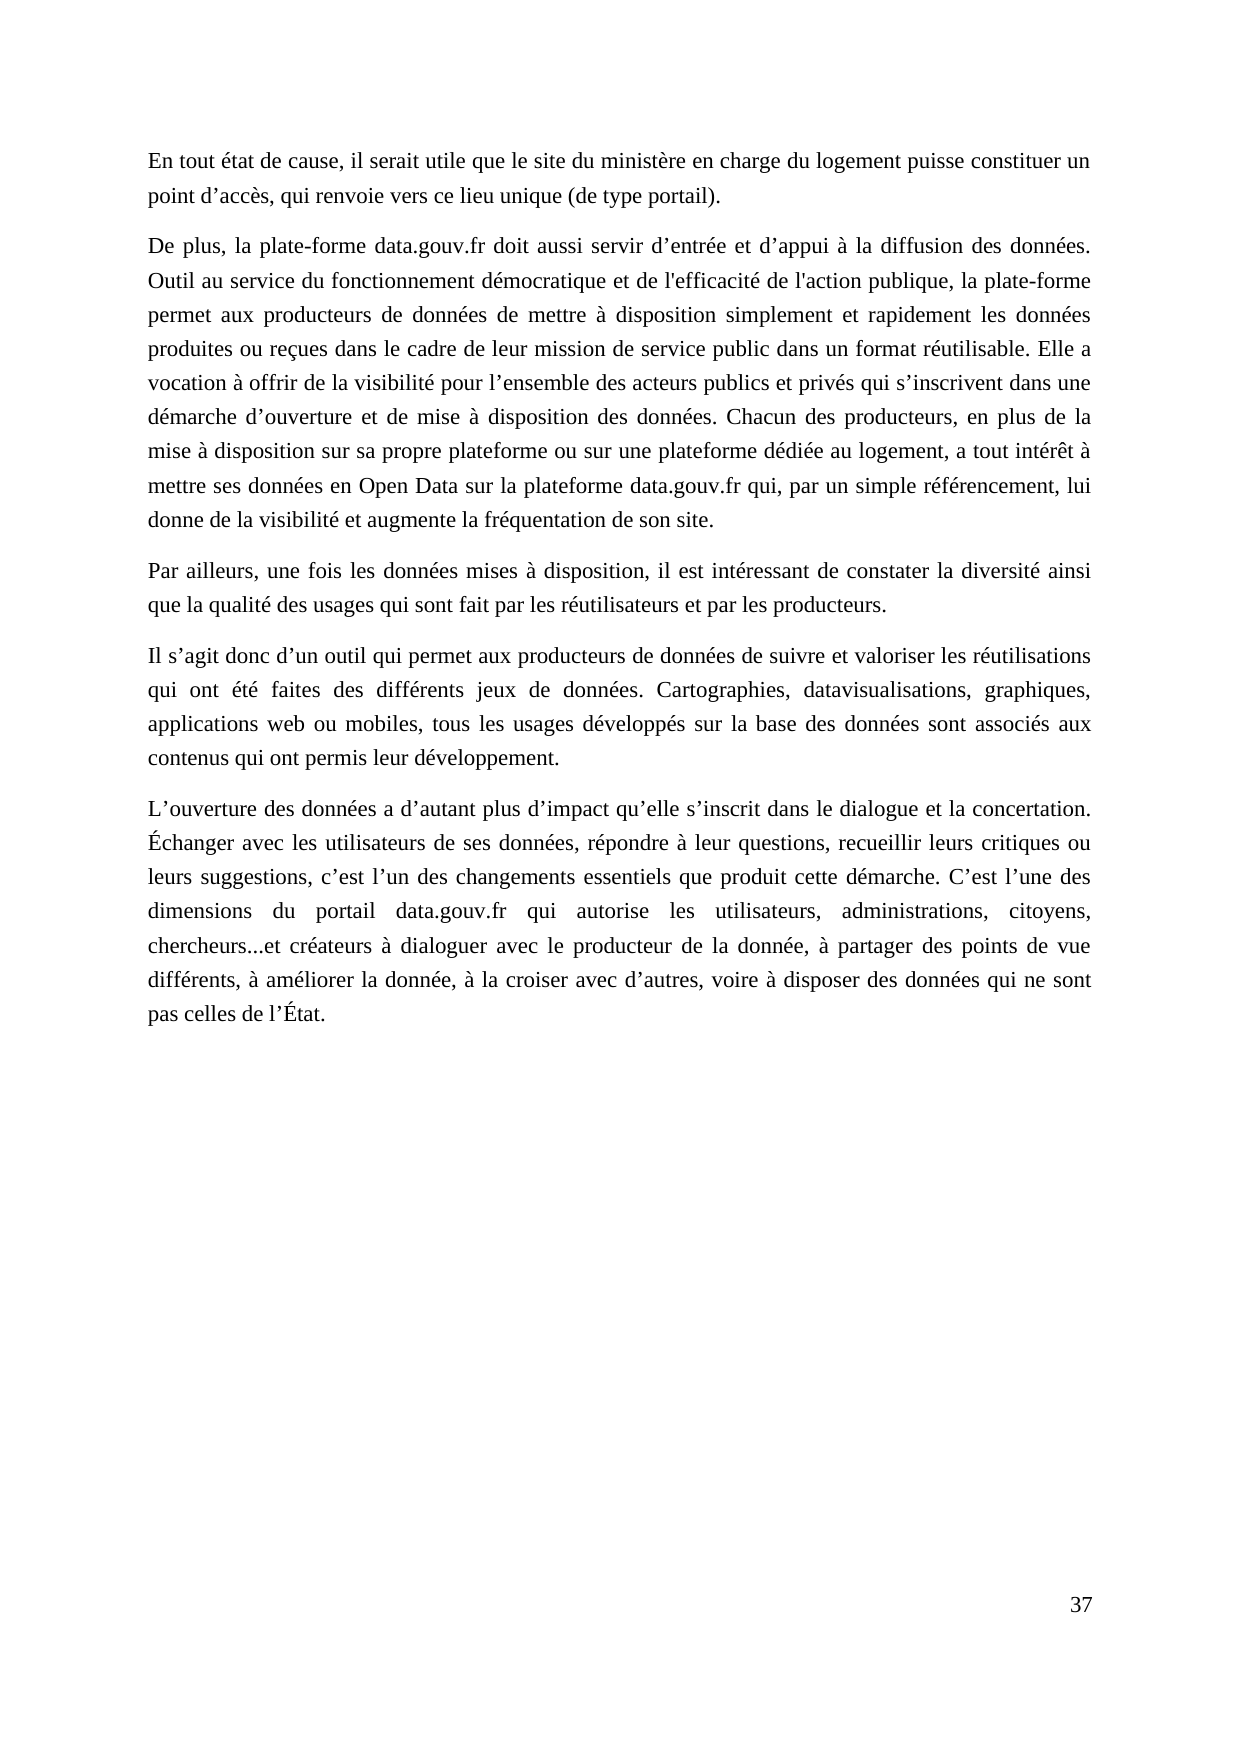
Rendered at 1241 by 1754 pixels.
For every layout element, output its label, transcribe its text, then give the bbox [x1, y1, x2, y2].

text En tout état de cause, il serait utile que le site du ministère en charge du logement puisse constituer un point d’accès, qui renvoie vers ce lieu unique (de type portail). [148, 148, 1093, 208]
text L’ouverture des données a d’autant plus d’impact qu’elle s’inscrit dans le dialogue et la concertation. Échanger avec les utilisateurs de ses données, répondre à leur questions, recueillir leurs critiques ou leurs suggestions, c’est l’un des changements essentiels que produit cette démarche. C’est l’une des dimensions du portail data.gouv.fr qui autorise les utilisateurs, administrations, citoyens, chercheurs...et créateurs à dialoguer avec le producteur de la donnée, à partager des points de vue différents, à améliorer la donnée, à la croiser avec d’autres, voire à disposer des données qui ne sont pas celles de l’État. [148, 795, 1093, 1026]
text De plus, la plate-forme data.gouv.fr doit aussi servir d’entrée et d’appui à la diffusion des données. Outil au service du fonctionnement démocratique et de l'efficacité de l'action publique, la plate-forme permet aux producteurs de données de mettre à disposition simplement et rapidement les données produites ou reçues dans le cadre de leur mission de service public dans un format réutilisable. Elle a vocation à offrir de la visibilité pour l’ensemble des acteurs publics et privés qui s’inscrivent dans une démarche d’ouverture et de mise à disposition des données. Chacun des producteurs, en plus de la mise à disposition sur sa propre plateforme ou sur une plateforme dédiée au logement, a tout intérêt à mettre ses données en Open Data sur la plateforme data.gouv.fr qui, par un simple référencement, lui donne de la visibilité et augmente la fréquentation de son site. [148, 233, 1093, 532]
text Par ailleurs, une fois les données mises à disposition, il est intéressant de constater la diversité ainsi que la qualité des usages qui sont fait par les réutilisateurs et par les producteurs. [148, 557, 1093, 617]
text Il s’agit donc d’un outil qui permet aux producteurs de données de suivre et valoriser les réutilisations qui ont été faites des différents jeux de données. Cartographies, datavisualisations, graphiques, applications web ou mobiles, tous les usages développés sur la base des données sont associés aux contenus qui ont permis leur développement. [148, 642, 1093, 771]
